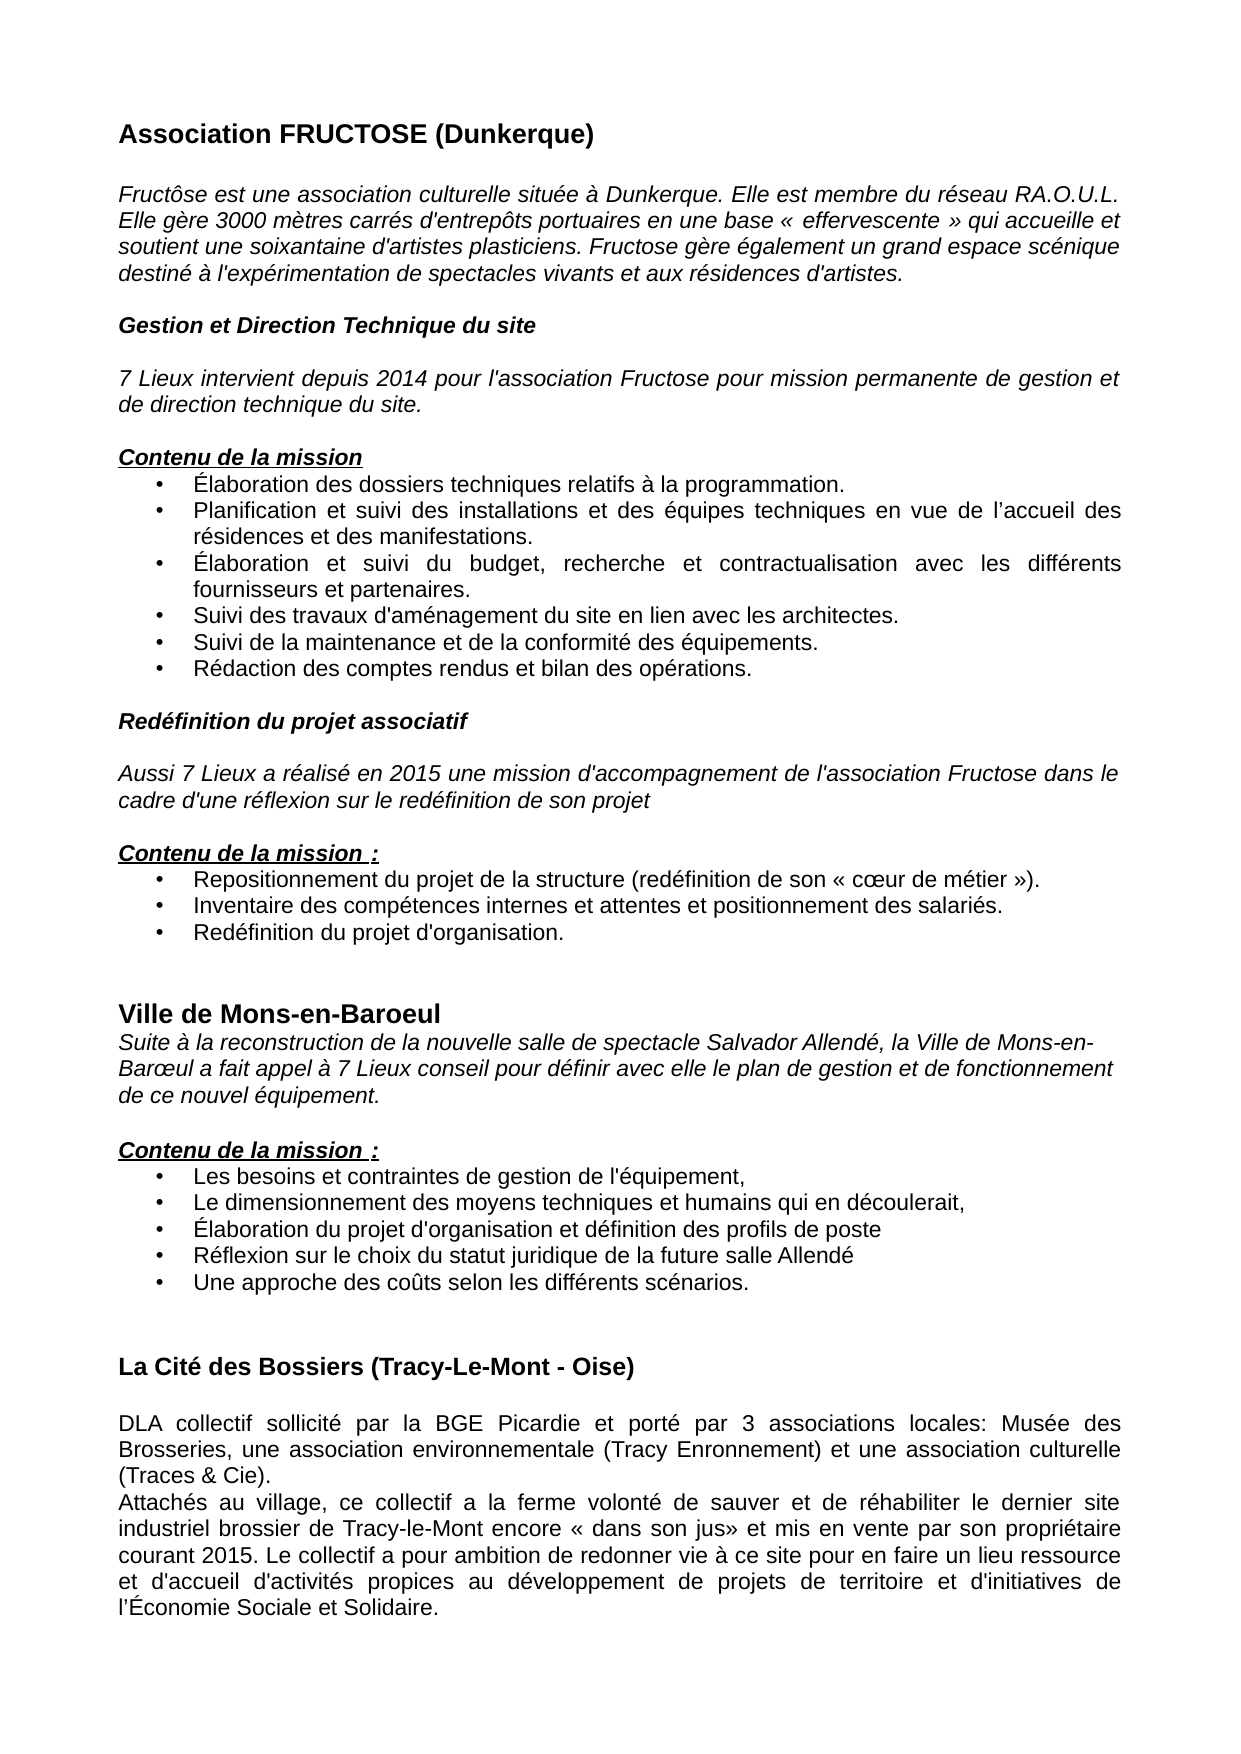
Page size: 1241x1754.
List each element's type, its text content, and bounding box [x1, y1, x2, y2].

text DLA collectif sollicité par la BGE Picardie et porté par 3 associations locales: Musée des Brosseries, une association environnementale (Tracy Enronnement) et une association culturelle (Traces & Cie). [118, 1410, 1122, 1489]
list Les besoins et contraintes de gestion de l'équipement, [156, 1163, 1122, 1189]
text Attachés au village, ce collectif a la ferme volonté de sauver et de réhabiliter le dernier site industriel brossier de Tracy-le-Mont encore « dans son jus» et mis en vente par son propriétaire courant 2015. Le collectif a pour ambition de redonner vie à ce site pour en faire un lieu ressource et d'accueil d'activités propices au développement de projets de territoire et d'initiatives de l’Économie Sociale et Solidaire. [118, 1489, 1122, 1621]
text Fructôse est une association culturelle située à Dunkerque. Elle est membre du réseau RA.O.U.L. Elle gère 3000 mètres carrés d'entrepôts portuaires en une base « effervescente » qui accueille et soutient une soixantaine d'artistes plasticiens. Fructose gère également un grand espace scénique destiné à l'expérimentation de spectacles vivants et aux résidences d'artistes. [118, 181, 1122, 286]
list Réflexion sur le choix du statut juridique de la future salle Allendé [156, 1242, 1122, 1268]
list Repositionnement du projet de la structure (redéfinition de son « cœur de métier »). [156, 866, 1122, 892]
text Aussi 7 Lieux a réalisé en 2015 une mission d'accompagnement de l'association Fructose dans le cadre d'une réflexion sur le redéfinition de son projet [118, 760, 1122, 813]
list Planification et suivi des installations et des équipes techniques en vue de l’accueil des résidences et des manifestations. [156, 497, 1122, 549]
text La Cité des Bossiers (Tracy-Le-Mont - Oise) [118, 1352, 1122, 1381]
list Redéfinition du projet d'organisation. [156, 918, 1122, 945]
list Élaboration et suivi du budget, recherche et contractualisation avec les différents fournisseurs et partenaires. [156, 549, 1122, 602]
text Contenu de la mission : [118, 839, 1122, 866]
text Gestion et Direction Technique du site [118, 312, 1122, 339]
text 7 Lieux intervient depuis 2014 pour l'association Fructose pour mission permanente de gestion et de direction technique du site. [118, 365, 1122, 418]
text Redéfinition du projet associatif [118, 708, 1122, 734]
text Contenu de la mission [118, 444, 1122, 471]
text Association FRUCTOSE (Dunkerque) [118, 118, 1122, 149]
list Élaboration du projet d'organisation et définition des profils de poste [156, 1216, 1122, 1242]
text Ville de Mons-en-Baroeul [118, 998, 1122, 1029]
list Élaboration des dossiers techniques relatifs à la programmation. [156, 471, 1122, 497]
list Suivi de la maintenance et de la conformité des équipements. [156, 629, 1122, 655]
list Une approche des coûts selon les différents scénarios. [156, 1268, 1122, 1295]
text Contenu de la mission : [118, 1137, 1122, 1163]
text Suite à la reconstruction de la nouvelle salle de spectacle Salvador Allendé, la Ville de Mons-en-Barœul a fait appel à 7 Lieux conseil pour définir avec elle le plan de gestion et de fonctionnement de ce nouvel équipement. [118, 1029, 1122, 1108]
list Suivi des travaux d'aménagement du site en lien avec les architectes. [156, 602, 1122, 629]
list Rédaction des comptes rendus et bilan des opérations. [156, 655, 1122, 681]
list Inventaire des compétences internes et attentes et positionnement des salariés. [156, 892, 1122, 918]
list Le dimensionnement des moyens techniques et humains qui en découlerait, [156, 1189, 1122, 1216]
